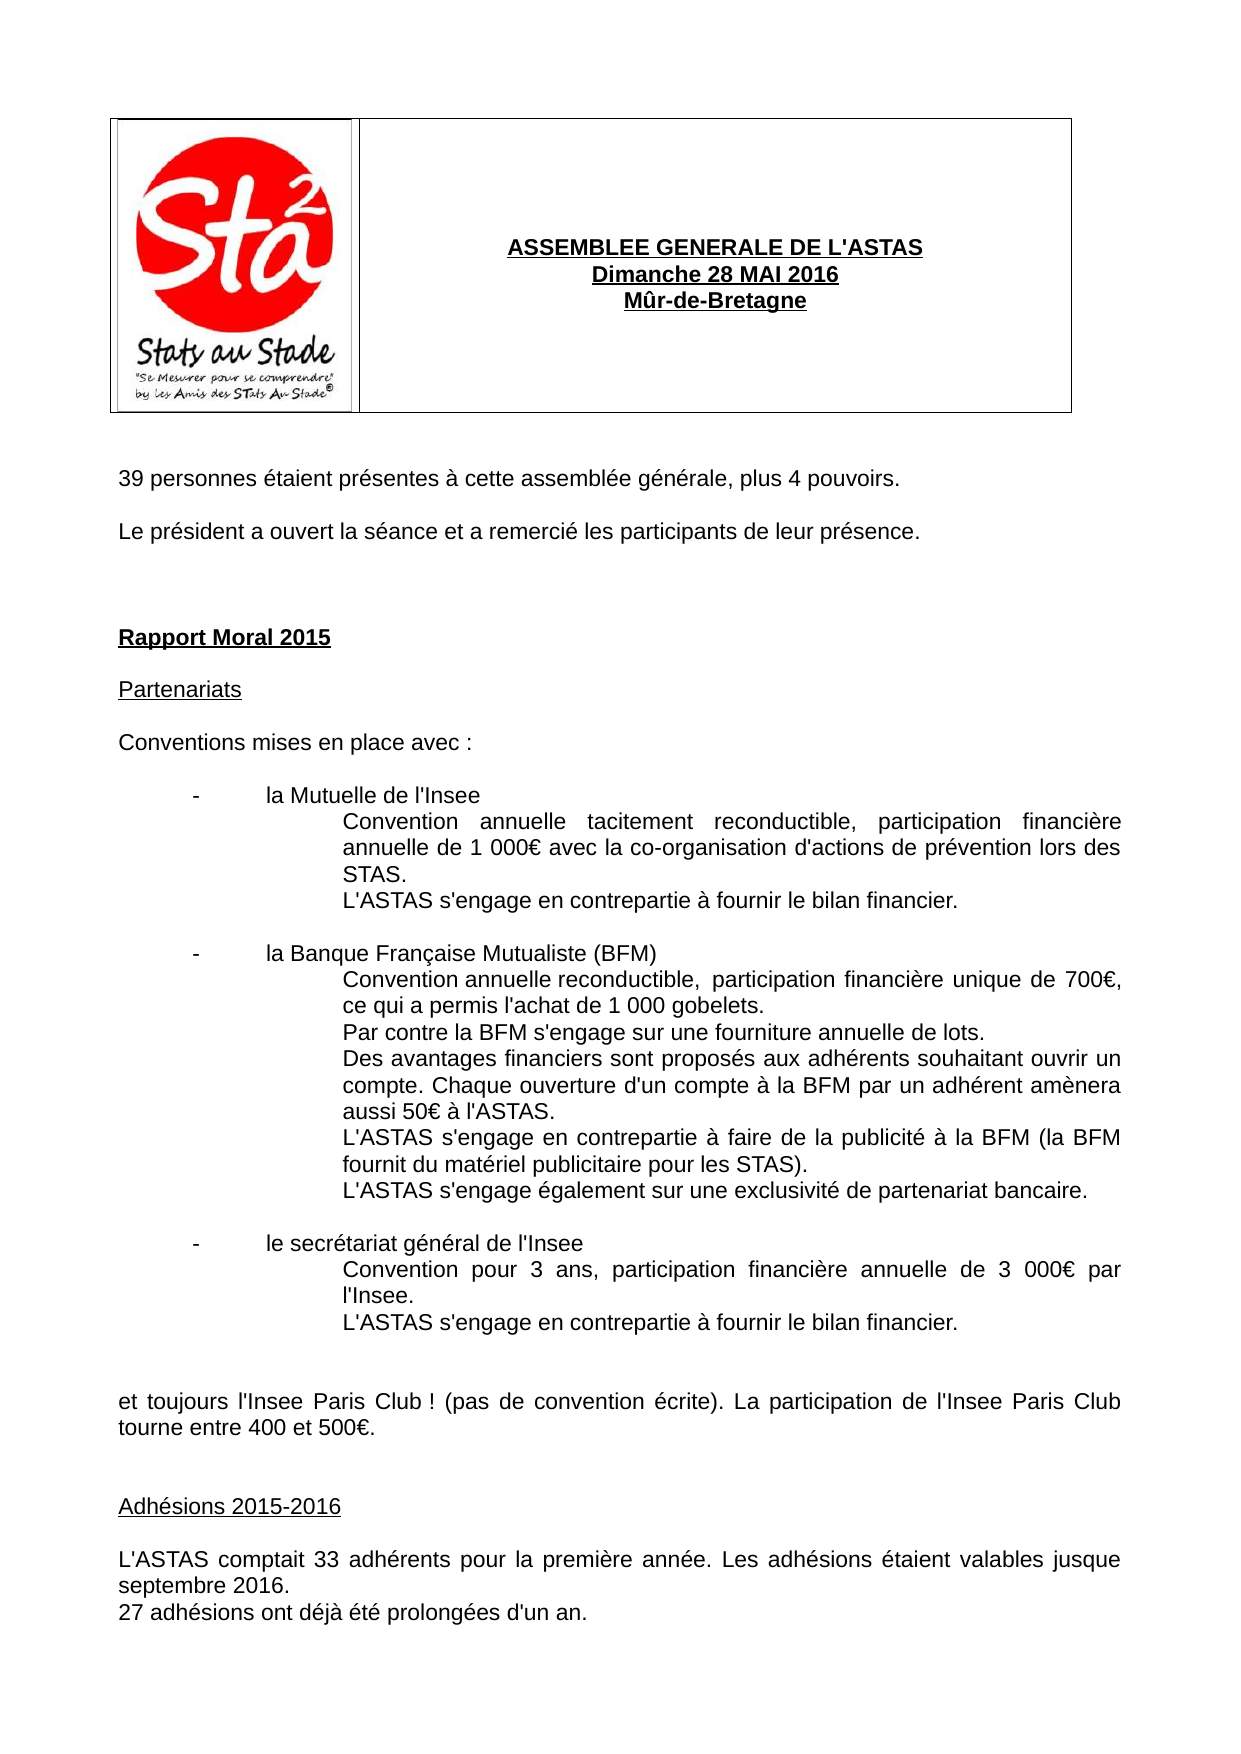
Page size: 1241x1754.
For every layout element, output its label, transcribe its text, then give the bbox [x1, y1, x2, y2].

text 27 adhésions ont déjà été prolongées d'un an. [118, 1599, 1122, 1625]
text Convention annuelle tacitement reconductible, participation financière annuelle de 1 000€ avec la co-organisation d'actions de prévention lors des STAS. [342, 808, 1122, 887]
text Rapport Moral 2015 [118, 623, 1122, 650]
text L'ASTAS s'engage également sur une exclusivité de partenariat bancaire. [342, 1177, 1122, 1203]
text et toujours l'Insee Paris Club ! (pas de convention écrite). La participation de l'Insee Paris Club tourne entre 400 et 500€. [118, 1388, 1122, 1441]
text Par contre la BFM s'engage sur une fourniture annuelle de lots. [342, 1019, 1122, 1045]
text L'ASTAS s'engage en contrepartie à faire de la publicité à la BFM (la BFM fournit du matériel publicitaire pour les STAS). [342, 1124, 1122, 1177]
text - le secrétariat général de l'Insee [118, 1230, 1122, 1256]
picture [117, 119, 352, 412]
table_header ASSEMBLEE GENERALE DE L'ASTAS Dimanche 28 MAI 2016 Mûr-de-Bretagne [360, 119, 1071, 412]
text Adhésions 2015-2016 [118, 1493, 1122, 1519]
text L'ASTAS s'engage en contrepartie à fournir le bilan financier. [342, 1309, 1122, 1335]
table_header [352, 119, 359, 412]
text 39 personnes étaient présentes à cette assemblée générale, plus 4 pouvoirs. [118, 465, 1122, 492]
text Conventions mises en place avec : [118, 729, 1122, 755]
text - la Banque Française Mutualiste (BFM) [118, 940, 1122, 966]
text L'ASTAS s'engage en contrepartie à fournir le bilan financier. [342, 887, 1122, 913]
text Convention pour 3 ans, participation financière annuelle de 3 000€ par l'Insee. [342, 1256, 1122, 1309]
text Convention annuelle reconductible, participation financière unique de 700€, ce qui a permis l'achat de 1 000 gobelets. [342, 966, 1122, 1019]
text - la Mutuelle de l'Insee [118, 782, 1122, 808]
table_header [111, 119, 117, 412]
text Des avantages financiers sont proposés aux adhérents souhaitant ouvrir un compte. Chaque ouverture d'un compte à la BFM par un adhérent amènera aussi 50€ à l'ASTAS. [342, 1045, 1122, 1124]
text Le président a ouvert la séance et a remercié les participants de leur présence. [118, 518, 1122, 544]
text L'ASTAS comptait 33 adhérents pour la première année. Les adhésions étaient valables jusque septembre 2016. [118, 1546, 1122, 1599]
text Partenariats [118, 676, 1122, 703]
